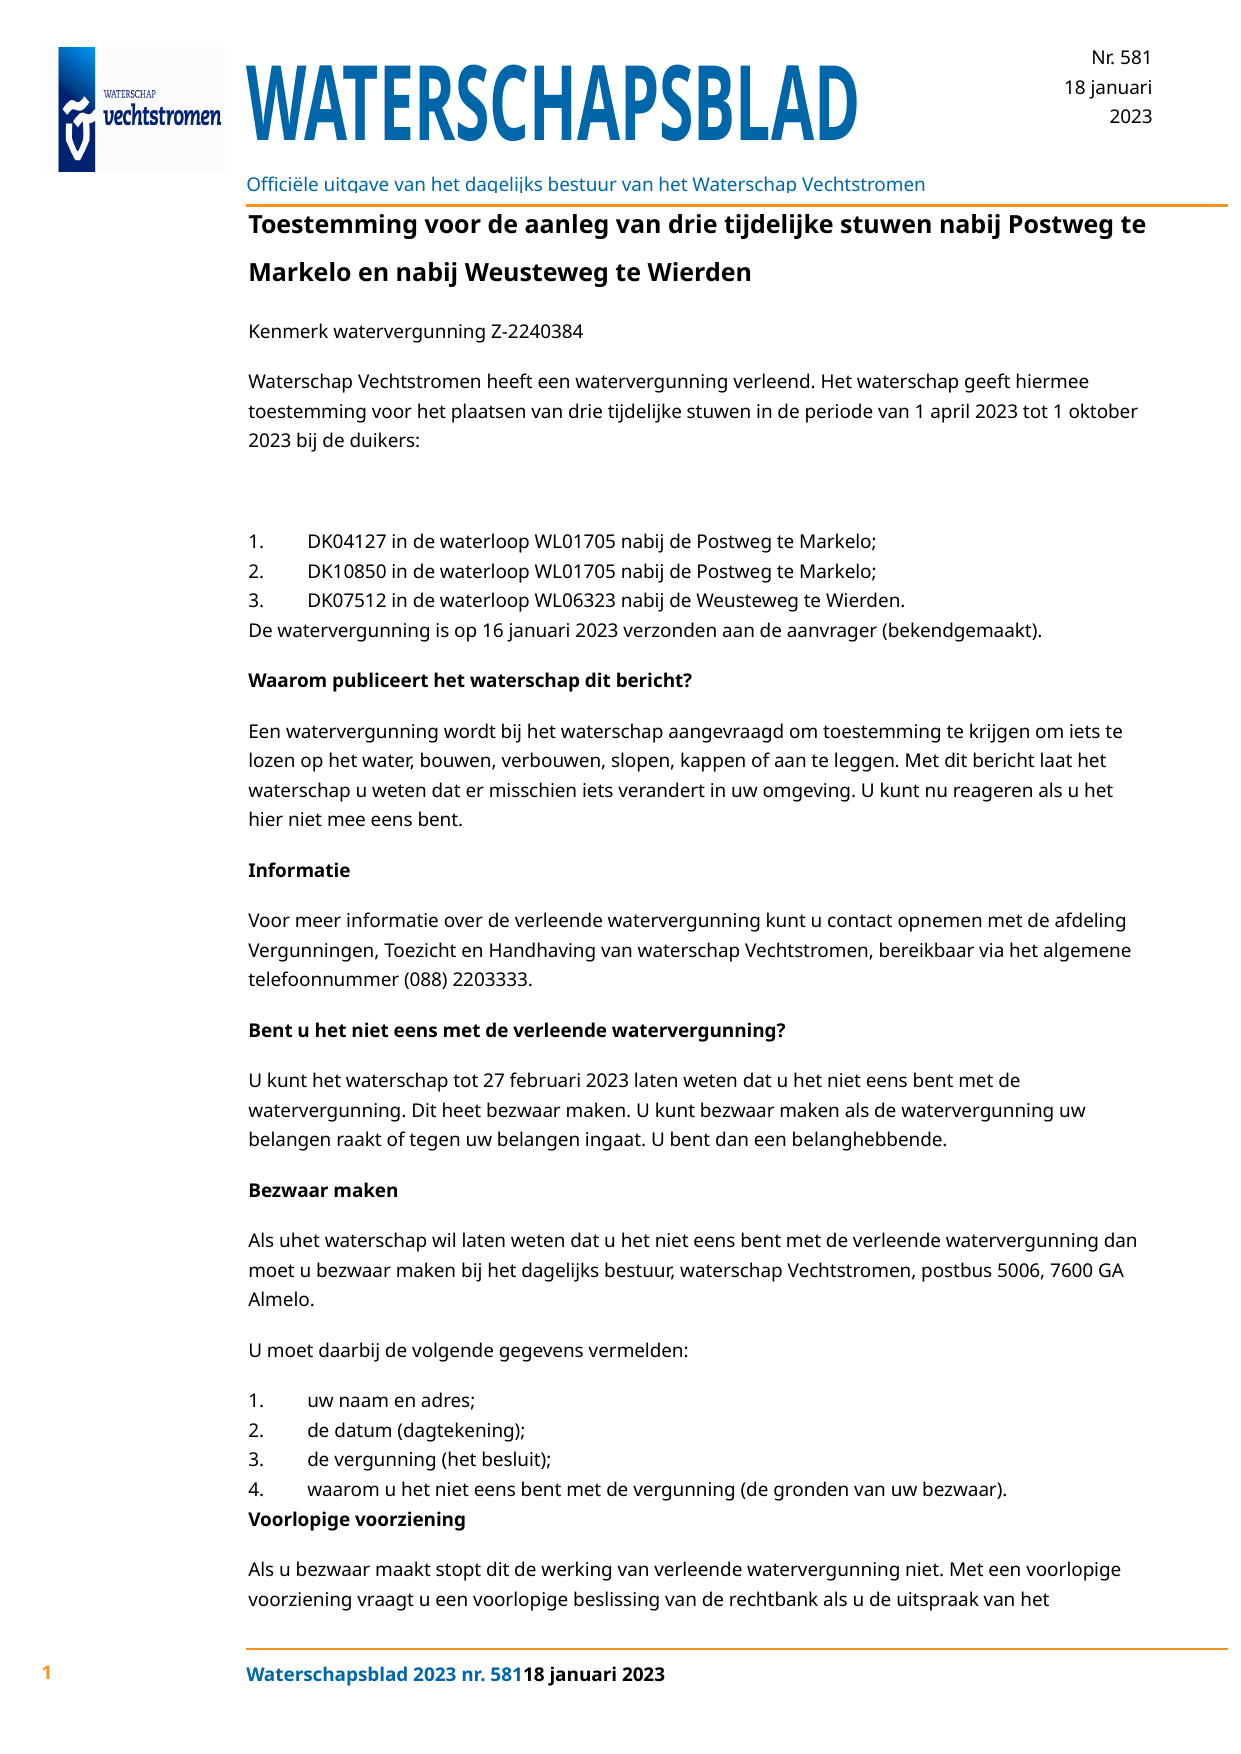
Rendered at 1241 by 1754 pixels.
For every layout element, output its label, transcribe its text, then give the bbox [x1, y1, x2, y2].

picture [41, 47, 231, 172]
text Waterschap Vechtstromen heeft een watervergunning verleend. Het waterschap geeft hiermee toestemming voor het plaatsen van drie tijdelijke stuwen in de periode van 1 april 2023 tot 1 oktober 2023 bij de duikers: [248, 368, 1152, 453]
list de datum (dagtekening); [248, 1417, 1152, 1443]
text Bezwaar maken [248, 1177, 1152, 1203]
text Een watervergunning wordt bij het waterschap aangevraagd om toestemming te krijgen om iets te lozen op het water, bouwen, verbouwen, slopen, kappen of aan te leggen. Met dit bericht laat het waterschap u weten dat er misschien iets verandert in uw omgeving. U kunt nu reageren als u het hier niet mee eens bent. [248, 718, 1152, 832]
list uw naam en adres; [248, 1387, 1152, 1413]
text Kenmerk watervergunning Z-2240384 [248, 318, 1152, 344]
text Voorlopige voorziening [248, 1506, 1152, 1532]
text Toestemming voor de aanleg van drie tijdelijke stuwen nabij Postweg te Markelo en nabij Weusteweg te Wierden [248, 207, 1152, 288]
text U kunt het waterschap tot 27 februari 2023 laten weten dat u het niet eens bent met de watervergunning. Dit heet bezwaar maken. U kunt bezwaar maken als de watervergunning uw belangen raakt of tegen uw belangen ingaat. U bent dan een belanghebbende. [248, 1067, 1152, 1152]
list DK07512 in de waterloop WL06323 nabij de Weusteweg te Wierden. [248, 587, 1152, 613]
text Als uhet waterschap wil laten weten dat u het niet eens bent met de verleende watervergunning dan moet u bezwaar maken bij het dagelijks bestuur, waterschap Vechtstromen, postbus 5006, 7600 GA Almelo. [248, 1227, 1152, 1312]
list de vergunning (het besluit); [248, 1447, 1152, 1472]
text De watervergunning is op 16 januari 2023 verzonden aan de aanvrager (bekendgemaakt). [248, 617, 1152, 643]
text Bent u het niet eens met de verleende watervergunning? [248, 1017, 1152, 1043]
list waarom u het niet eens bent met de vergunning (de gronden van uw bezwaar). [248, 1476, 1152, 1502]
text Als u bezwaar maakt stopt dit de werking van verleende watervergunning niet. Met een voorlopige voorziening vraagt u een voorlopige beslissing van de rechtbank als u de uitspraak van het [248, 1556, 1152, 1612]
text U moet daarbij de volgende gegevens vermelden: [248, 1337, 1152, 1363]
text Waarom publiceert het waterschap dit bericht? [248, 667, 1152, 693]
text Informatie [248, 857, 1152, 883]
list DK04127 in de waterloop WL01705 nabij de Postweg te Markelo; [248, 528, 1152, 554]
text Voor meer informatie over de verleende watervergunning kunt u contact opnemen met de afdeling Vergunningen, Toezicht en Handhaving van waterschap Vechtstromen, bereikbaar via het algemene telefoonnummer (088) 2203333. [248, 907, 1152, 992]
list DK10850 in de waterloop WL01705 nabij de Postweg te Markelo; [248, 558, 1152, 584]
